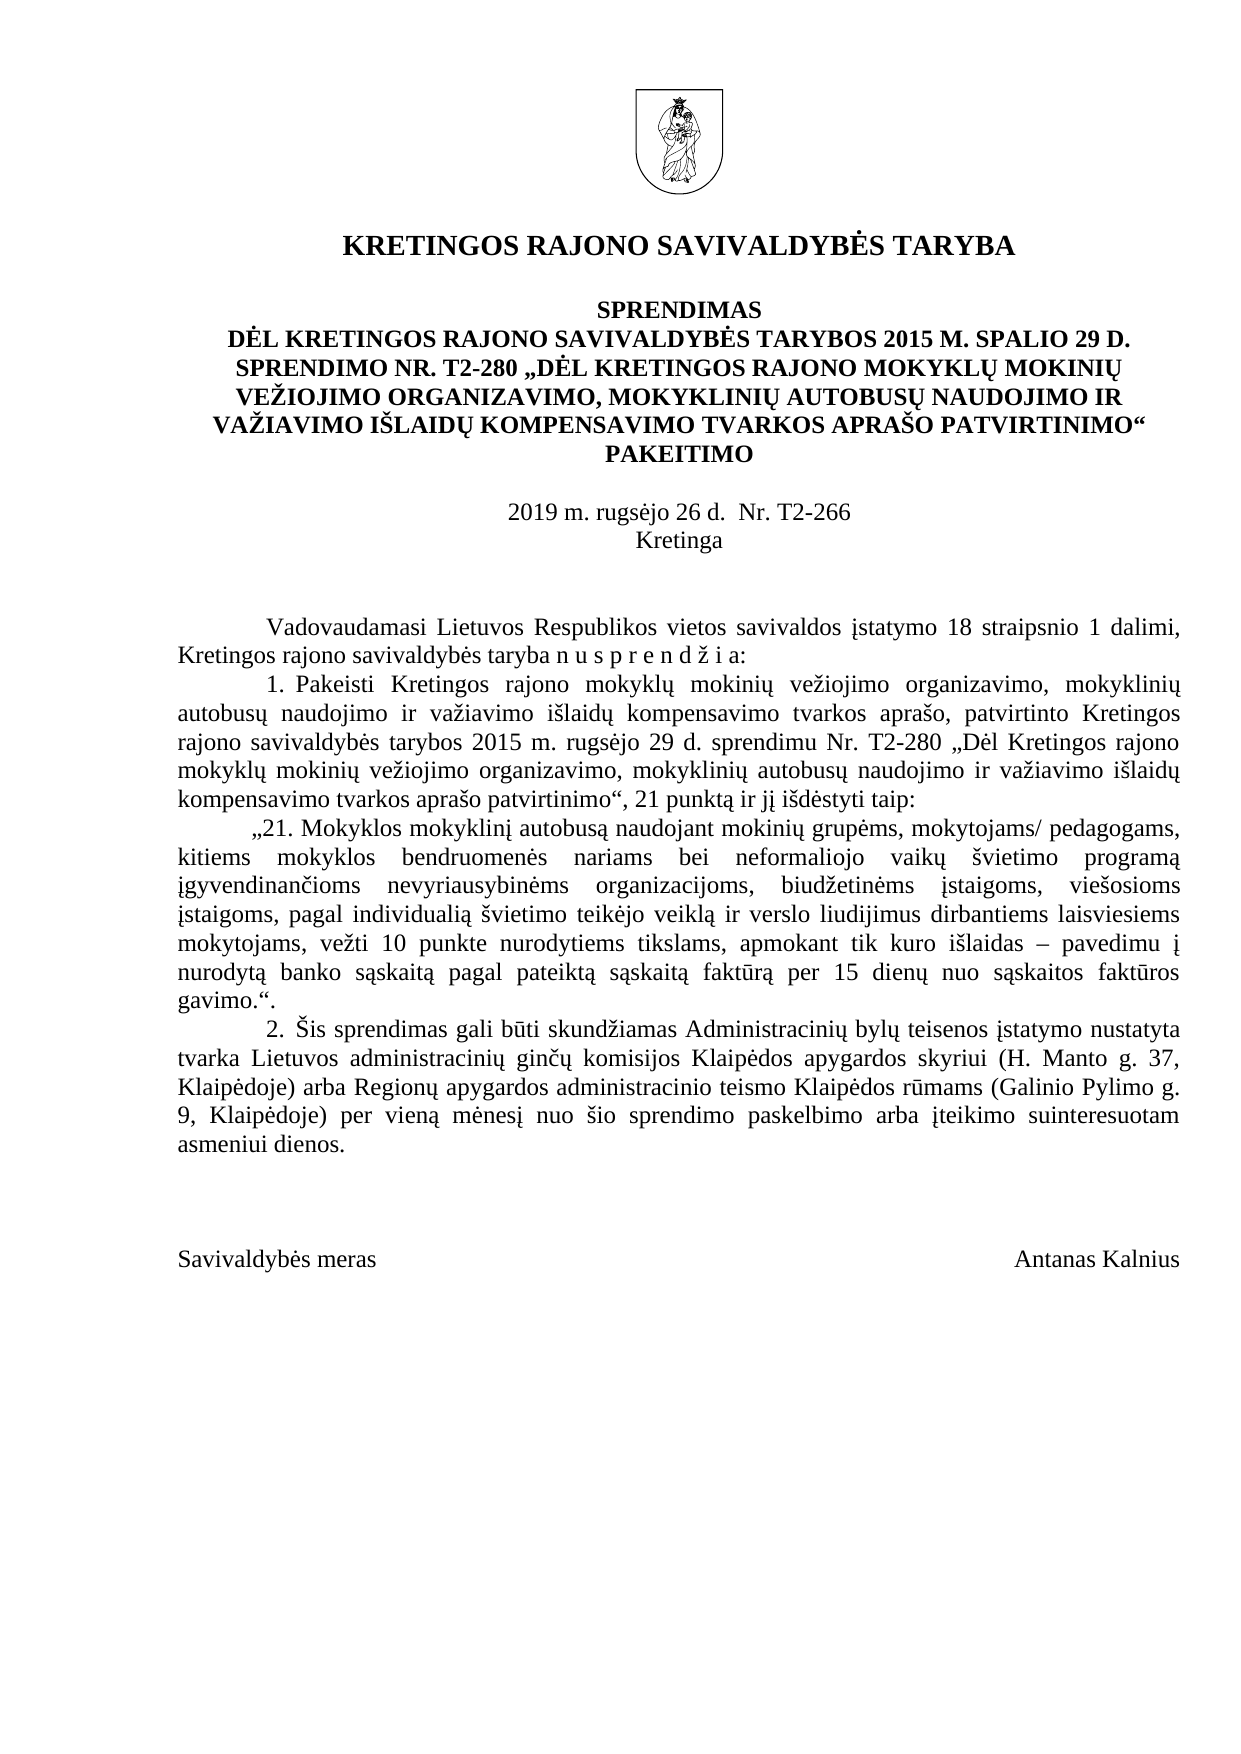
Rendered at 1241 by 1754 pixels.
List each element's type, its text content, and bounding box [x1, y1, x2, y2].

text Savivaldybės meras Antanas Kalnius [177, 1244, 1181, 1273]
text SPRENDIMAS [177, 295, 1181, 324]
text Vadovaudamasi Lietuvos Respublikos vietos savivaldos įstatymo 18 straipsnio 1 dalimi, Kretingos rajono savivaldybės taryba n u s p r e n d ž i a: [177, 612, 1181, 669]
text KRETINGOS RAJONO SAVIVALDYBĖS TARYBA [177, 228, 1181, 262]
text 2. Šis sprendimas gali būti skundžiamas Administracinių bylų teisenos įstatymo nustatyta tvarka Lietuvos administracinių ginčų komisijos Klaipėdos apygardos skyriui (H. Manto g. 37, Klaipėdoje) arba Regionų apygardos administracinio teismo Klaipėdos rūmams (Galinio Pylimo g. 9, Klaipėdoje) per vieną mėnesį nuo šio sprendimo paskelbimo arba įteikimo suinteresuotam asmeniui dienos. [177, 1014, 1181, 1158]
text „21. Mokyklos mokyklinį autobusą naudojant mokinių grupėms, mokytojams/ pedagogams, kitiems mokyklos bendruomenės nariams bei neformaliojo vaikų švietimo programą įgyvendinančioms nevyriausybinėms organizacijoms, biudžetinėms įstaigoms, viešosioms įstaigoms, pagal individualią švietimo teikėjo veiklą ir verslo liudijimus dirbantiems laisviesiems mokytojams, vežti 10 punkte nurodytiems tikslams, apmokant tik kuro išlaidas – pavedimu į nurodytą banko sąskaitą pagal pateiktą sąskaitą faktūrą per 15 dienų nuo sąskaitos faktūros gavimo.“. [177, 813, 1181, 1014]
text DĖL KRETINGOS RAJONO SAVIVALDYBĖS TARYBOS 2015 M. SPALIO 29 D. SPRENDIMO NR. T2-280 „DĖL KRETINGOS RAJONO MOKYKLŲ MOKINIŲ VEŽIOJIMO ORGANIZAVIMO, MOKYKLINIŲ AUTOBUSŲ NAUDOJIMO IR VAŽIAVIMO IŠLAIDŲ KOMPENSAVIMO TVARKOS APRAŠO PATVIRTINIMO“ PAKEITIMO [177, 324, 1181, 468]
text 2019 m. rugsėjo 26 d. Nr. T2-266 [177, 497, 1181, 525]
text 1. Pakeisti Kretingos rajono mokyklų mokinių vežiojimo organizavimo, mokyklinių autobusų naudojimo ir važiavimo išlaidų kompensavimo tvarkos aprašo, patvirtinto Kretingos rajono savivaldybės tarybos 2015 m. rugsėjo 29 d. sprendimu Nr. T2-280 „Dėl Kretingos rajono mokyklų mokinių vežiojimo organizavimo, mokyklinių autobusų naudojimo ir važiavimo išlaidų kompensavimo tvarkos aprašo patvirtinimo“, 21 punktą ir jį išdėstyti taip: [177, 669, 1181, 813]
text Kretinga [177, 525, 1181, 554]
